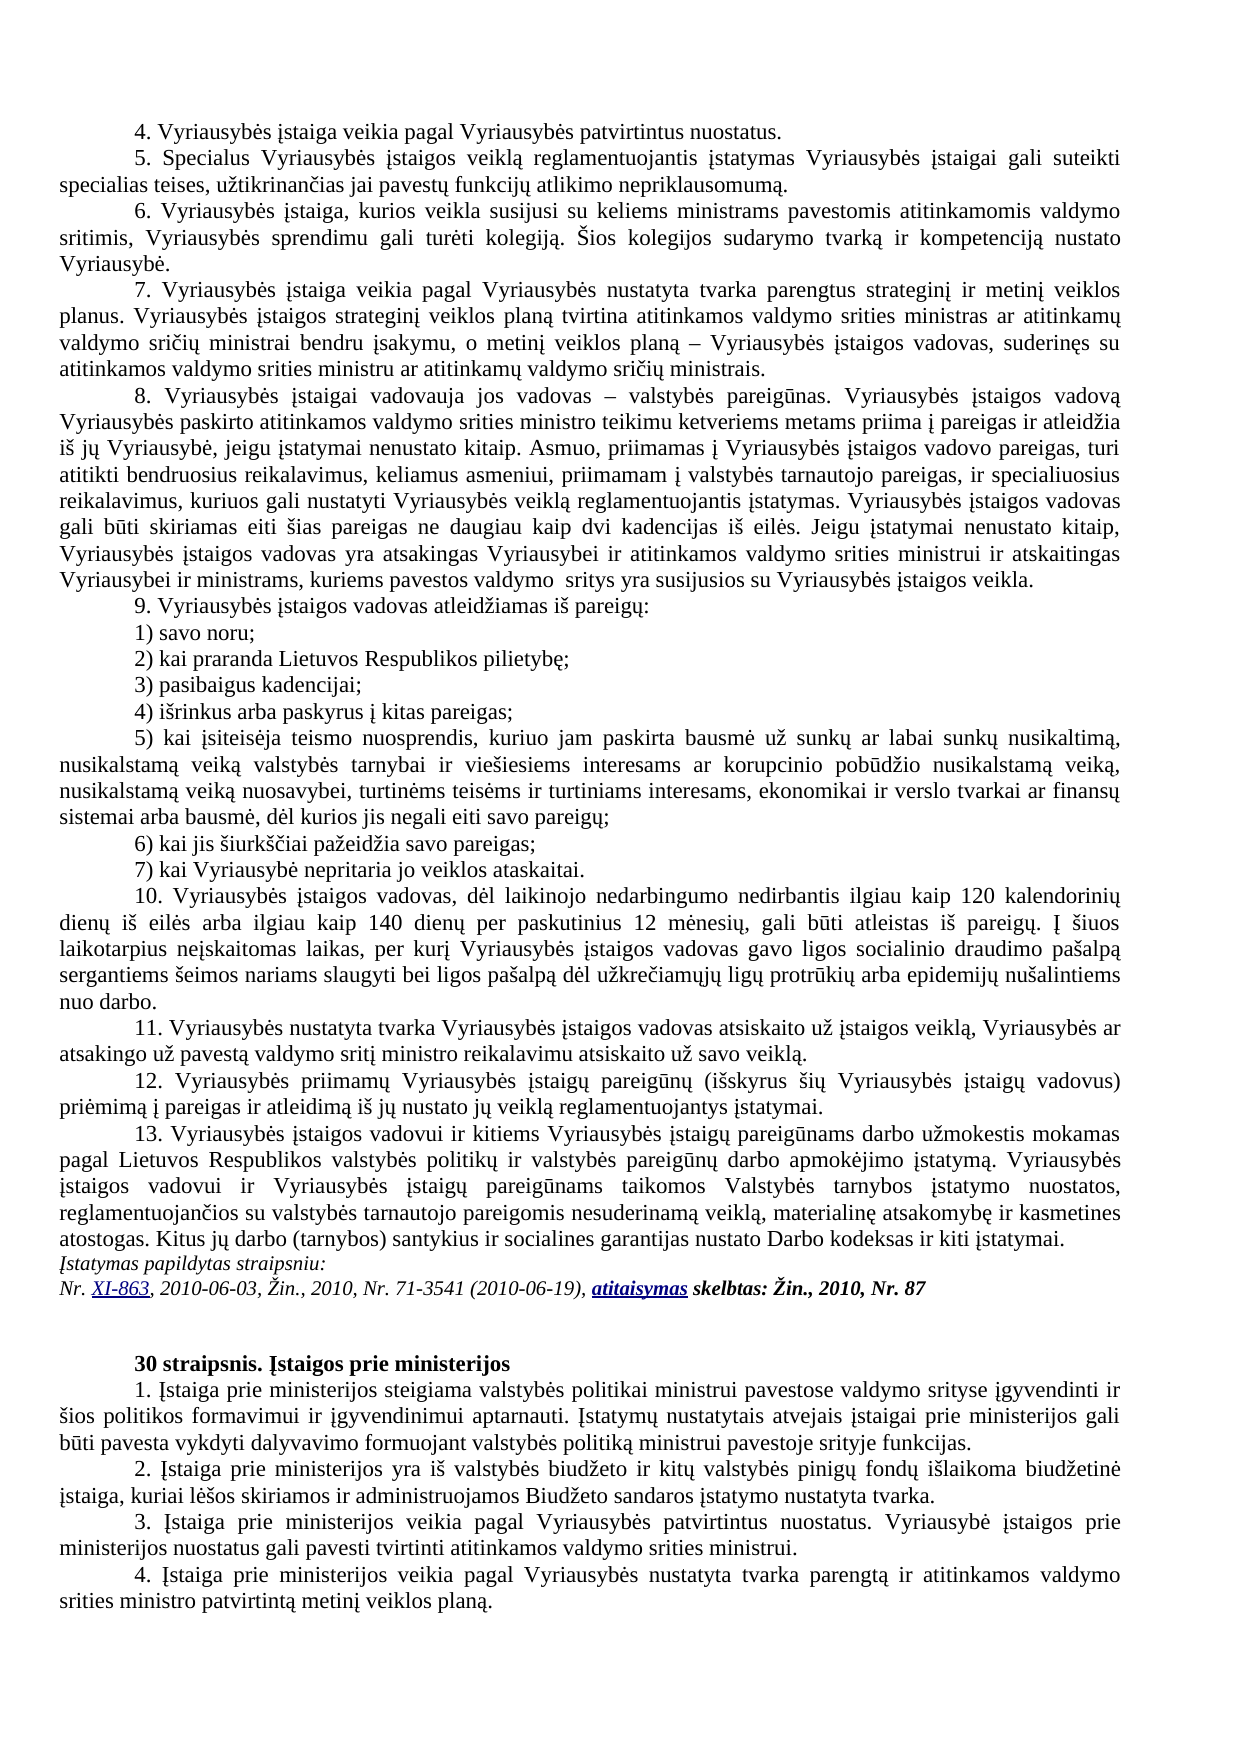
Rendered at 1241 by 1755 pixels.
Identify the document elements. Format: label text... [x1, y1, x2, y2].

text 1. Įstaiga prie ministerijos steigiama valstybės politikai ministrui pavestose valdymo srityse įgyvendinti ir šios politikos formavimui ir įgyvendinimui aptarnauti. Įstatymų nustatytais atvejais įstaigai prie ministerijos gali būti pavesta vykdyti dalyvavimo formuojant valstybės politiką ministrui pavestoje srityje funkcijas. [59, 1376, 1122, 1455]
text 1) savo noru; [59, 619, 1122, 645]
text 4. Vyriausybės įstaiga veikia pagal Vyriausybės patvirtintus nuostatus. [59, 118, 1122, 144]
text 5) kai įsiteisėja teismo nuosprendis, kuriuo jam paskirta bausmė už sunkų ar labai sunkų nusikaltimą, nusikalstamą veiką valstybės tarnybai ir viešiesiems interesams ar korupcinio pobūdžio nusikalstamą veiką, nusikalstamą veiką nuosavybei, turtinėms teisėms ir turtiniams interesams, ekonomikai ir verslo tvarkai ar finansų sistemai arba bausmė, dėl kurios jis negali eiti savo pareigų; [59, 724, 1122, 830]
text 5. Specialus Vyriausybės įstaigos veiklą reglamentuojantis įstatymas Vyriausybės įstaigai gali suteikti specialias teises, užtikrinančias jai pavestų funkcijų atlikimo nepriklausomumą. [59, 144, 1122, 197]
text 2) kai praranda Lietuvos Respublikos pilietybę; [59, 645, 1122, 672]
text 11. Vyriausybės nustatyta tvarka Vyriausybės įstaigos vadovas atsiskaito už įstaigos veiklą, Vyriausybės ar atsakingo už pavestą valdymo sritį ministro reikalavimu atsiskaito už savo veiklą. [59, 1014, 1122, 1067]
text 3) pasibaigus kadencijai; [59, 672, 1122, 698]
text 3. Įstaiga prie ministerijos veikia pagal Vyriausybės patvirtintus nuostatus. Vyriausybė įstaigos prie ministerijos nuostatus gali pavesti tvirtinti atitinkamos valdymo srities ministrui. [59, 1508, 1122, 1561]
text 4) išrinkus arba paskyrus į kitas pareigas; [59, 698, 1122, 724]
text Įstatymas papildytas straipsniu: [59, 1251, 1122, 1275]
text 9. Vyriausybės įstaigos vadovas atleidžiamas iš pareigų: [59, 592, 1122, 619]
text 10. Vyriausybės įstaigos vadovas, dėl laikinojo nedarbingumo nedirbantis ilgiau kaip 120 kalendorinių dienų iš eilės arba ilgiau kaip 140 dienų per paskutinius 12 mėnesių, gali būti atleistas iš pareigų. Į šiuos laikotarpius neįskaitomas laikas, per kurį Vyriausybės įstaigos vadovas gavo ligos socialinio draudimo pašalpą sergantiems šeimos nariams slaugyti bei ligos pašalpą dėl užkrečiamųjų ligų protrūkių arba epidemijų nušalintiems nuo darbo. [59, 882, 1122, 1014]
text 7. Vyriausybės įstaiga veikia pagal Vyriausybės nustatyta tvarka parengtus strateginį ir metinį veiklos planus. Vyriausybės įstaigos strateginį veiklos planą tvirtina atitinkamos valdymo srities ministras ar atitinkamų valdymo sričių ministrai bendru įsakymu, o metinį veiklos planą – Vyriausybės įstaigos vadovas, suderinęs su atitinkamos valdymo srities ministru ar atitinkamų valdymo sričių ministrais. [59, 276, 1122, 382]
text 8. Vyriausybės įstaigai vadovauja jos vadovas – valstybės pareigūnas. Vyriausybės įstaigos vadovą Vyriausybės paskirto atitinkamos valdymo srities ministro teikimu ketveriems metams priima į pareigas ir atleidžia iš jų Vyriausybė, jeigu įstatymai nenustato kitaip. Asmuo, priimamas į Vyriausybės įstaigos vadovo pareigas, turi atitikti bendruosius reikalavimus, keliamus asmeniui, priimamam į valstybės tarnautojo pareigas, ir specialiuosius reikalavimus, kuriuos gali nustatyti Vyriausybės veiklą reglamentuojantis įstatymas. Vyriausybės įstaigos vadovas gali būti skiriamas eiti šias pareigas ne daugiau kaip dvi kadencijas iš eilės. Jeigu įstatymai nenustato kitaip, Vyriausybės įstaigos vadovas yra atsakingas Vyriausybei ir atitinkamos valdymo srities ministrui ir atskaitingas Vyriausybei ir ministrams, kuriems pavestos valdymo sritys yra susijusios su Vyriausybės įstaigos veikla. [59, 382, 1122, 592]
text 4. Įstaiga prie ministerijos veikia pagal Vyriausybės nustatyta tvarka parengtą ir atitinkamos valdymo srities ministro patvirtintą metinį veiklos planą. [59, 1561, 1122, 1613]
text 2. Įstaiga prie ministerijos yra iš valstybės biudžeto ir kitų valstybės pinigų fondų išlaikoma biudžetinė įstaiga, kuriai lėšos skiriamos ir administruojamos Biudžeto sandaros įstatymo nustatyta tvarka. [59, 1455, 1122, 1508]
text 6. Vyriausybės įstaiga, kurios veikla susijusi su keliems ministrams pavestomis atitinkamomis valdymo sritimis, Vyriausybės sprendimu gali turėti kolegiją. Šios kolegijos sudarymo tvarką ir kompetenciją nustato Vyriausybė. [59, 197, 1122, 276]
text 30 straipsnis. Įstaigos prie ministerijos [59, 1350, 1122, 1376]
text 6) kai jis šiurkščiai pažeidžia savo pareigas; [59, 830, 1122, 856]
text 13. Vyriausybės įstaigos vadovui ir kitiems Vyriausybės įstaigų pareigūnams darbo užmokestis mokamas pagal Lietuvos Respublikos valstybės politikų ir valstybės pareigūnų darbo apmokėjimo įstatymą. Vyriausybės įstaigos vadovui ir Vyriausybės įstaigų pareigūnams taikomos Valstybės tarnybos įstatymo nuostatos, reglamentuojančios su valstybės tarnautojo pareigomis nesuderinamą veiklą, materialinę atsakomybę ir kasmetines atostogas. Kitus jų darbo (tarnybos) santykius ir socialines garantijas nustato Darbo kodeksas ir kiti įstatymai. [59, 1119, 1122, 1251]
text 12. Vyriausybės priimamų Vyriausybės įstaigų pareigūnų (išskyrus šių Vyriausybės įstaigų vadovus) priėmimą į pareigas ir atleidimą iš jų nustato jų veiklą reglamentuojantys įstatymai. [59, 1067, 1122, 1119]
text 7) kai Vyriausybė nepritaria jo veiklos ataskaitai. [59, 856, 1122, 882]
text Nr. XI-863, 2010-06-03, Žin., 2010, Nr. 71-3541 (2010-06-19), atitaisymas skelbtas: Žin., 2010, Nr. 87 [59, 1275, 1122, 1299]
